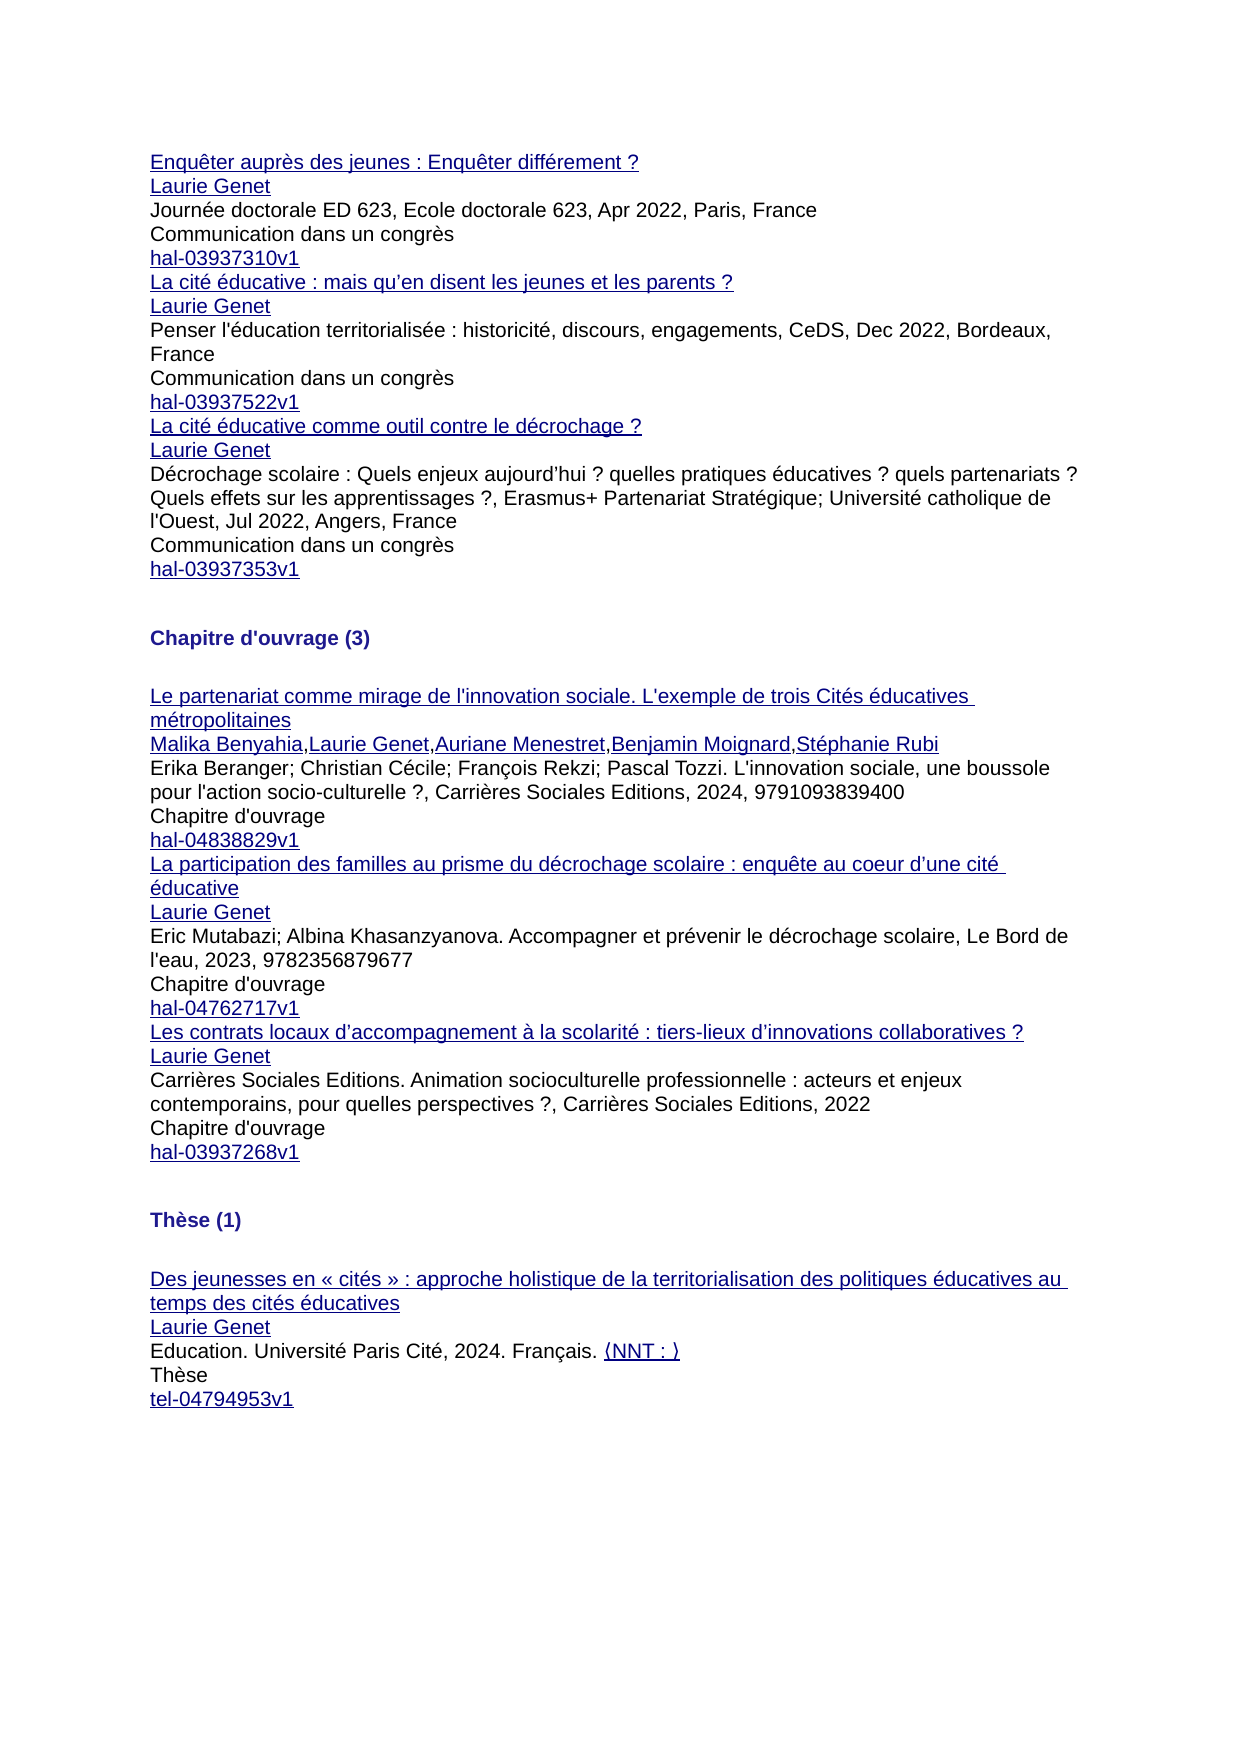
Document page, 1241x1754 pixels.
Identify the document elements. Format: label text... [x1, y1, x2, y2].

table_cell Enquêter auprès des jeunes : Enquêter différement ? Laurie Genet Journée doctorale ED 623, Ecole doctorale 623, Apr 2022, Paris, France Communication dans un congrès hal-03937310v1 [150, 150, 1090, 270]
table_cell La cité éducative : mais qu’en disent les jeunes et les parents ? Laurie Genet Penser l'éducation territorialisée : historicité, discours, engagements, CeDS, Dec 2022, Bordeaux, France Communication dans un congrès hal-03937522v1 [150, 270, 1090, 413]
table_header Le partenariat comme mirage de l'innovation sociale. L'exemple de trois Cités éducatives métropolitaines Malika Benyahia,Laurie Genet,Auriane Menestret,Benjamin Moignard,Stéphanie Rubi Erika Beranger; Christian Cécile; François Rekzi; Pascal Tozzi. L'innovation sociale, une boussole pour l'action socio-culturelle ?, Carrières Sociales Editions, 2024, 9791093839400 Chapitre d'ouvrage hal-04838829v1 [150, 684, 1090, 852]
table_cell Les contrats locaux d’accompagnement à la scolarité : tiers-lieux d’innovations collaboratives ? Laurie Genet Carrières Sociales Editions. Animation socioculturelle professionnelle : acteurs et enjeux contemporains, pour quelles perspectives ?, Carrières Sociales Editions, 2022 Chapitre d'ouvrage hal-03937268v1 [150, 1020, 1090, 1163]
table_cell La participation des familles au prisme du décrochage scolaire : enquête au coeur d’une cité éducative Laurie Genet Eric Mutabazi; Albina Khasanzyanova. Accompagner et prévenir le décrochage scolaire, Le Bord de l'eau, 2023, 9782356879677 Chapitre d'ouvrage hal-04762717v1 [150, 852, 1090, 1020]
table_header Des jeunesses en « cités » : approche holistique de la territorialisation des politiques éducatives au temps des cités éducatives Laurie Genet Education. Université Paris Cité, 2024. Français. ⟨NNT : ⟩ Thèse tel-04794953v1 [150, 1267, 1090, 1410]
subtitle Thèse (1) [150, 1208, 1090, 1232]
subtitle Chapitre d'ouvrage (3) [150, 626, 1090, 650]
table_cell La cité éducative comme outil contre le décrochage ? Laurie Genet Décrochage scolaire : Quels enjeux aujourd’hui ? quelles pratiques éducatives ? quels partenariats ? Quels effets sur les apprentissages ?, Erasmus+ Partenariat Stratégique; Université catholique de l'Ouest, Jul 2022, Angers, France Communication dans un congrès hal-03937353v1 [150, 414, 1090, 581]
